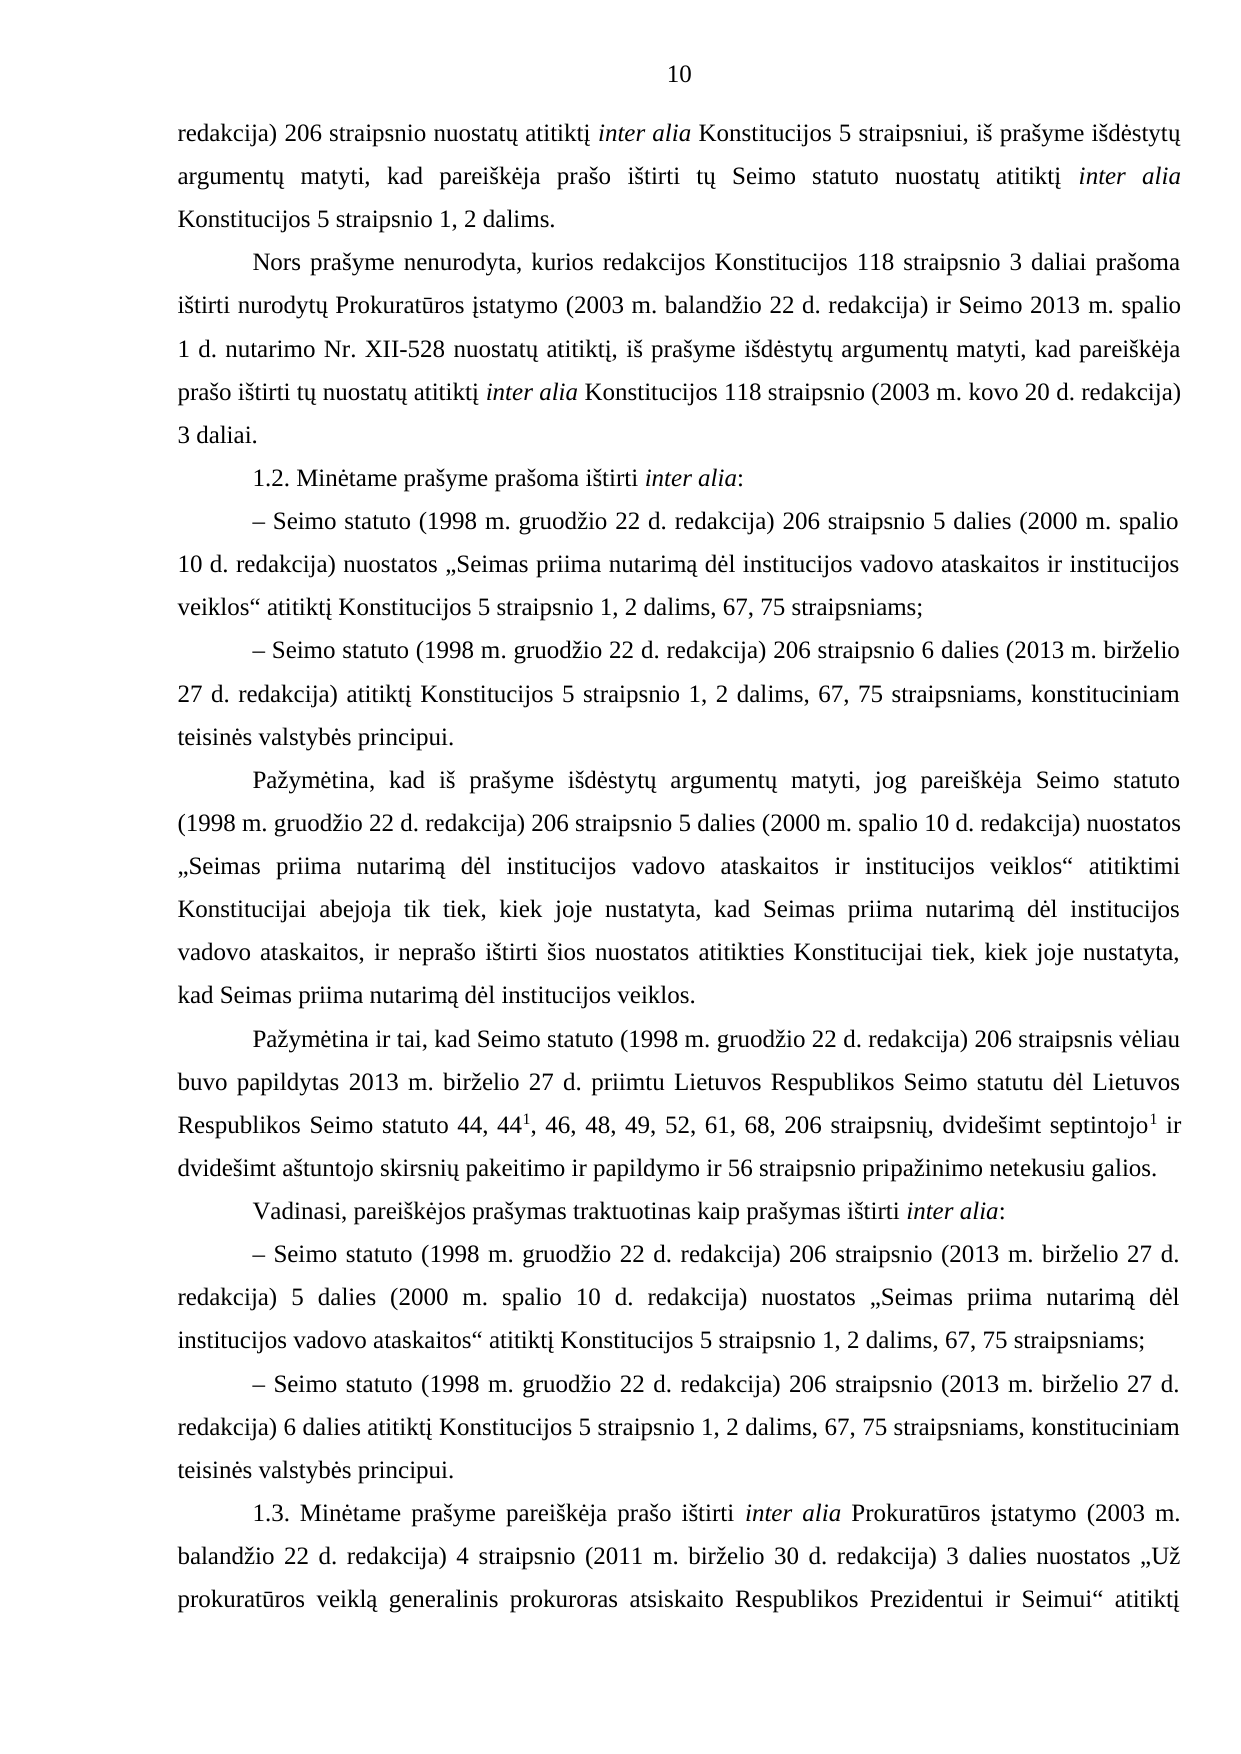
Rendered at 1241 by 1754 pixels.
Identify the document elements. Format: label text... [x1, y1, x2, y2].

text – Seimo statuto (1998 m. gruodžio 22 d. redakcija) 206 straipsnio (2013 m. birželio 27 d. redakcija) 6 dalies atitiktį Konstitucijos 5 straipsnio 1, 2 dalims, 67, 75 straipsniams, konstituciniam teisinės valstybės principui. [177, 1369, 1181, 1484]
text – Seimo statuto (1998 m. gruodžio 22 d. redakcija) 206 straipsnio (2013 m. birželio 27 d. redakcija) 5 dalies (2000 m. spalio 10 d. redakcija) nuostatos „Seimas priima nutarimą dėl institucijos vadovo ataskaitos“ atitiktį Konstitucijos 5 straipsnio 1, 2 dalims, 67, 75 straipsniams; [177, 1239, 1181, 1354]
text Pažymėtina, kad iš prašyme išdėstytų argumentų matyti, jog pareiškėja Seimo statuto (1998 m. gruodžio 22 d. redakcija) 206 straipsnio 5 dalies (2000 m. spalio 10 d. redakcija) nuostatos „Seimas priima nutarimą dėl institucijos vadovo ataskaitos ir institucijos veiklos“ atitiktimi Konstitucijai abejoja tik tiek, kiek joje nustatyta, kad Seimas priima nutarimą dėl institucijos vadovo ataskaitos, ir neprašo ištirti šios nuostatos atitikties Konstitucijai tiek, kiek joje nustatyta, kad Seimas priima nutarimą dėl institucijos veiklos. [177, 765, 1181, 1009]
text – Seimo statuto (1998 m. gruodžio 22 d. redakcija) 206 straipsnio 5 dalies (2000 m. spalio 10 d. redakcija) nuostatos „Seimas priima nutarimą dėl institucijos vadovo ataskaitos ir institucijos veiklos“ atitiktį Konstitucijos 5 straipsnio 1, 2 dalims, 67, 75 straipsniams; [177, 506, 1181, 621]
text Nors prašyme nenurodyta, kurios redakcijos Konstitucijos 118 straipsnio 3 daliai prašoma ištirti nurodytų Prokuratūros įstatymo (2003 m. balandžio 22 d. redakcija) ir Seimo 2013 m. spalio 1 d. nutarimo Nr. XII-528 nuostatų atitiktį, iš prašyme išdėstytų argumentų matyti, kad pareiškėja prašo ištirti tų nuostatų atitiktį inter alia Konstitucijos 118 straipsnio (2003 m. kovo 20 d. redakcija) 3 daliai. [177, 247, 1181, 449]
text – Seimo statuto (1998 m. gruodžio 22 d. redakcija) 206 straipsnio 6 dalies (2013 m. birželio 27 d. redakcija) atitiktį Konstitucijos 5 straipsnio 1, 2 dalims, 67, 75 straipsniams, konstituciniam teisinės valstybės principui. [177, 636, 1181, 751]
text Vadinasi, pareiškėjos prašymas traktuotinas kaip prašymas ištirti inter alia: [177, 1196, 1181, 1225]
text 1.3. Minėtame prašyme pareiškėja prašo ištirti inter alia Prokuratūros įstatymo (2003 m. balandžio 22 d. redakcija) 4 straipsnio (2011 m. birželio 30 d. redakcija) 3 dalies nuostatos „Už prokuratūros veiklą generalinis prokuroras atsiskaito Respublikos Prezidentui ir Seimui“ atitiktį [177, 1498, 1181, 1613]
text Pažymėtina ir tai, kad Seimo statuto (1998 m. gruodžio 22 d. redakcija) 206 straipsnis vėliau buvo papildytas 2013 m. birželio 27 d. priimtu Lietuvos Respublikos Seimo statutu dėl Lietuvos Respublikos Seimo statuto 44, 441, 46, 48, 49, 52, 61, 68, 206 straipsnių, dvidešimt septintojo1 ir dvidešimt aštuntojo skirsnių pakeitimo ir papildymo ir 56 straipsnio pripažinimo netekusiu galios. [177, 1024, 1181, 1182]
text redakcija) 206 straipsnio nuostatų atitiktį inter alia Konstitucijos 5 straipsniui, iš prašyme išdėstytų argumentų matyti, kad pareiškėja prašo ištirti tų Seimo statuto nuostatų atitiktį inter alia Konstitucijos 5 straipsnio 1, 2 dalims. [177, 118, 1181, 233]
text 1.2. Minėtame prašyme prašoma ištirti inter alia: [177, 463, 1181, 492]
